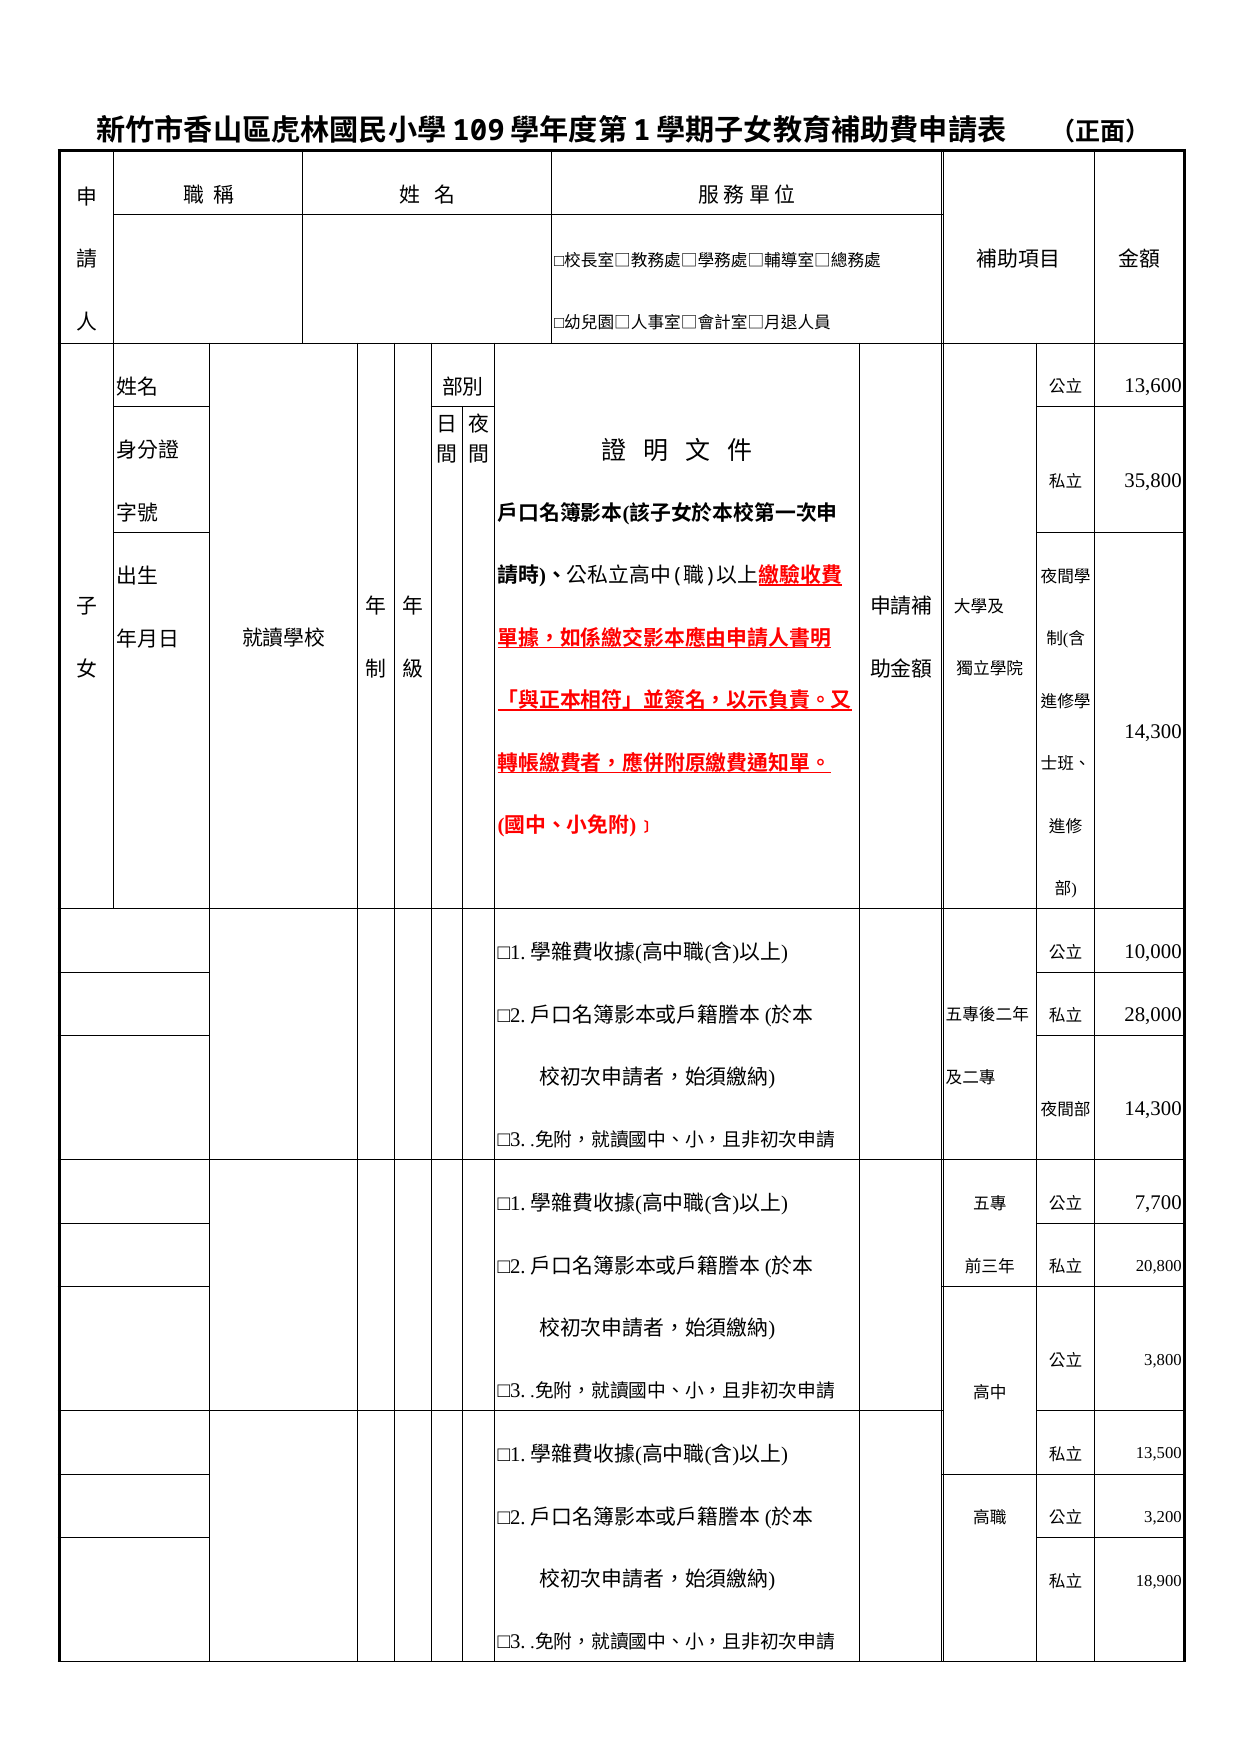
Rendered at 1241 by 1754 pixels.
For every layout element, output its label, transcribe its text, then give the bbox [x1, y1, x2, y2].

table_cell 18,900 [1095, 1538, 1183, 1661]
table_cell 私立 [1037, 1538, 1094, 1661]
table_cell 年級 [395, 344, 431, 908]
table_header 服 務 單 位 [552, 152, 941, 214]
table_cell 14,300 [1095, 533, 1183, 908]
table_cell □校長室□教務處□學務處□輔導室□總務處 □幼兒園□人事室□會計室□月退人員 [552, 215, 941, 342]
table_cell 高職 [944, 1475, 1036, 1661]
table_cell 私立 [1037, 1224, 1094, 1286]
table_cell 13,600 [1095, 344, 1183, 406]
table_cell [358, 1160, 394, 1410]
table_cell 3,800 [1095, 1287, 1183, 1410]
table_header 申請人 [61, 152, 113, 342]
table_cell 公立 [1037, 1287, 1094, 1410]
table_cell 五專 前三年 [944, 1160, 1036, 1286]
table_header 金額 [1095, 152, 1183, 342]
table_cell [210, 909, 357, 1159]
table_cell 14,300 [1095, 1036, 1183, 1159]
table_cell 大學及 獨立學院 [944, 344, 1036, 908]
table_cell [860, 1411, 941, 1661]
table_cell [358, 909, 394, 1159]
table_cell 公立 [1037, 909, 1094, 972]
table_cell 身分證 字號 [114, 407, 209, 532]
table_cell 35,800 [1095, 407, 1183, 532]
table_cell [395, 909, 431, 1159]
table_cell 子 女 [61, 344, 113, 908]
table_cell 出生 年月日 [114, 533, 209, 908]
table_cell [432, 1411, 462, 1661]
table_header 補助項目 [944, 152, 1094, 342]
table_cell 公立 [1037, 344, 1094, 406]
table_cell [463, 1411, 494, 1661]
table_cell 部別 [432, 344, 494, 406]
table_cell 年制 [358, 344, 394, 908]
table_cell 證 明 文 件 戶口名簿影本(該子女於本校第一次申請時)、公私立高中(職)以上繳驗收費單據，如係繳交影本應由申請人書明「與正本相符」並簽名，以示負責。又轉帳繳費者，應併附原繳費通知單。(國中、小免附)﹞ [495, 344, 859, 908]
table_cell [61, 1411, 209, 1474]
table_cell [210, 1411, 357, 1661]
text 新竹市香山區虎林國民小學109學年度第1學期子女教育補助費申請表 （正面） [96, 86, 1181, 149]
table_cell [61, 1287, 209, 1410]
table_cell [395, 1160, 431, 1410]
table_cell [61, 1160, 209, 1223]
table_cell [61, 909, 209, 972]
table_cell [114, 215, 302, 342]
table_cell 7,700 [1095, 1160, 1183, 1223]
table_cell [860, 909, 941, 1159]
table_cell 公立 [1037, 1160, 1094, 1223]
table_cell 就讀學校 [210, 344, 357, 908]
table_cell [432, 909, 462, 1159]
table_cell [860, 1160, 941, 1410]
table_cell □1. 學雜費收據(高中職(含)以上) □2. 戶口名簿影本或戶籍謄本 (於本 校初次申請者，始須繳納) □3. .免附，就讀國中、小，且非初次申請 [495, 909, 859, 1159]
table_cell 夜間部 [1037, 1036, 1094, 1159]
table_cell [432, 1160, 462, 1410]
table_cell 高中 [944, 1287, 1036, 1474]
table_cell [61, 1036, 209, 1159]
table_cell 姓名 [114, 344, 209, 406]
table_cell [61, 1538, 209, 1661]
table_cell 夜間學制(含進修學士班、進修部) [1037, 533, 1094, 908]
table_cell [463, 909, 494, 1159]
table_cell 日間 [432, 407, 462, 908]
table_header 職 稱 [114, 152, 302, 214]
table_cell [61, 1224, 209, 1286]
table_cell [395, 1411, 431, 1661]
table_cell □1. 學雜費收據(高中職(含)以上) □2. 戶口名簿影本或戶籍謄本 (於本 校初次申請者，始須繳納) □3. .免附，就讀國中、小，且非初次申請 [495, 1411, 859, 1661]
table_cell 私立 [1037, 407, 1094, 532]
table_cell [463, 1160, 494, 1410]
table_cell 私立 [1037, 1411, 1094, 1474]
table_header 姓 名 [303, 152, 551, 214]
table_cell 3,200 [1095, 1475, 1183, 1537]
table_cell 20,800 [1095, 1224, 1183, 1286]
table_cell [61, 1475, 209, 1537]
table_cell [358, 1411, 394, 1661]
table_cell 28,000 [1095, 973, 1183, 1035]
table_cell 申請補 助金額 [860, 344, 941, 908]
table_cell 五專後二年及二專 [944, 909, 1036, 1159]
table_cell 夜間 [463, 407, 494, 908]
table_cell 公立 [1037, 1475, 1094, 1537]
table_cell [61, 973, 209, 1035]
table_cell [303, 215, 551, 342]
table_cell 10,000 [1095, 909, 1183, 972]
table_cell □1. 學雜費收據(高中職(含)以上) □2. 戶口名簿影本或戶籍謄本 (於本 校初次申請者，始須繳納) □3. .免附，就讀國中、小，且非初次申請 [495, 1160, 859, 1410]
table_cell 私立 [1037, 973, 1094, 1035]
table_cell [210, 1160, 357, 1410]
table_cell 13,500 [1095, 1411, 1183, 1474]
